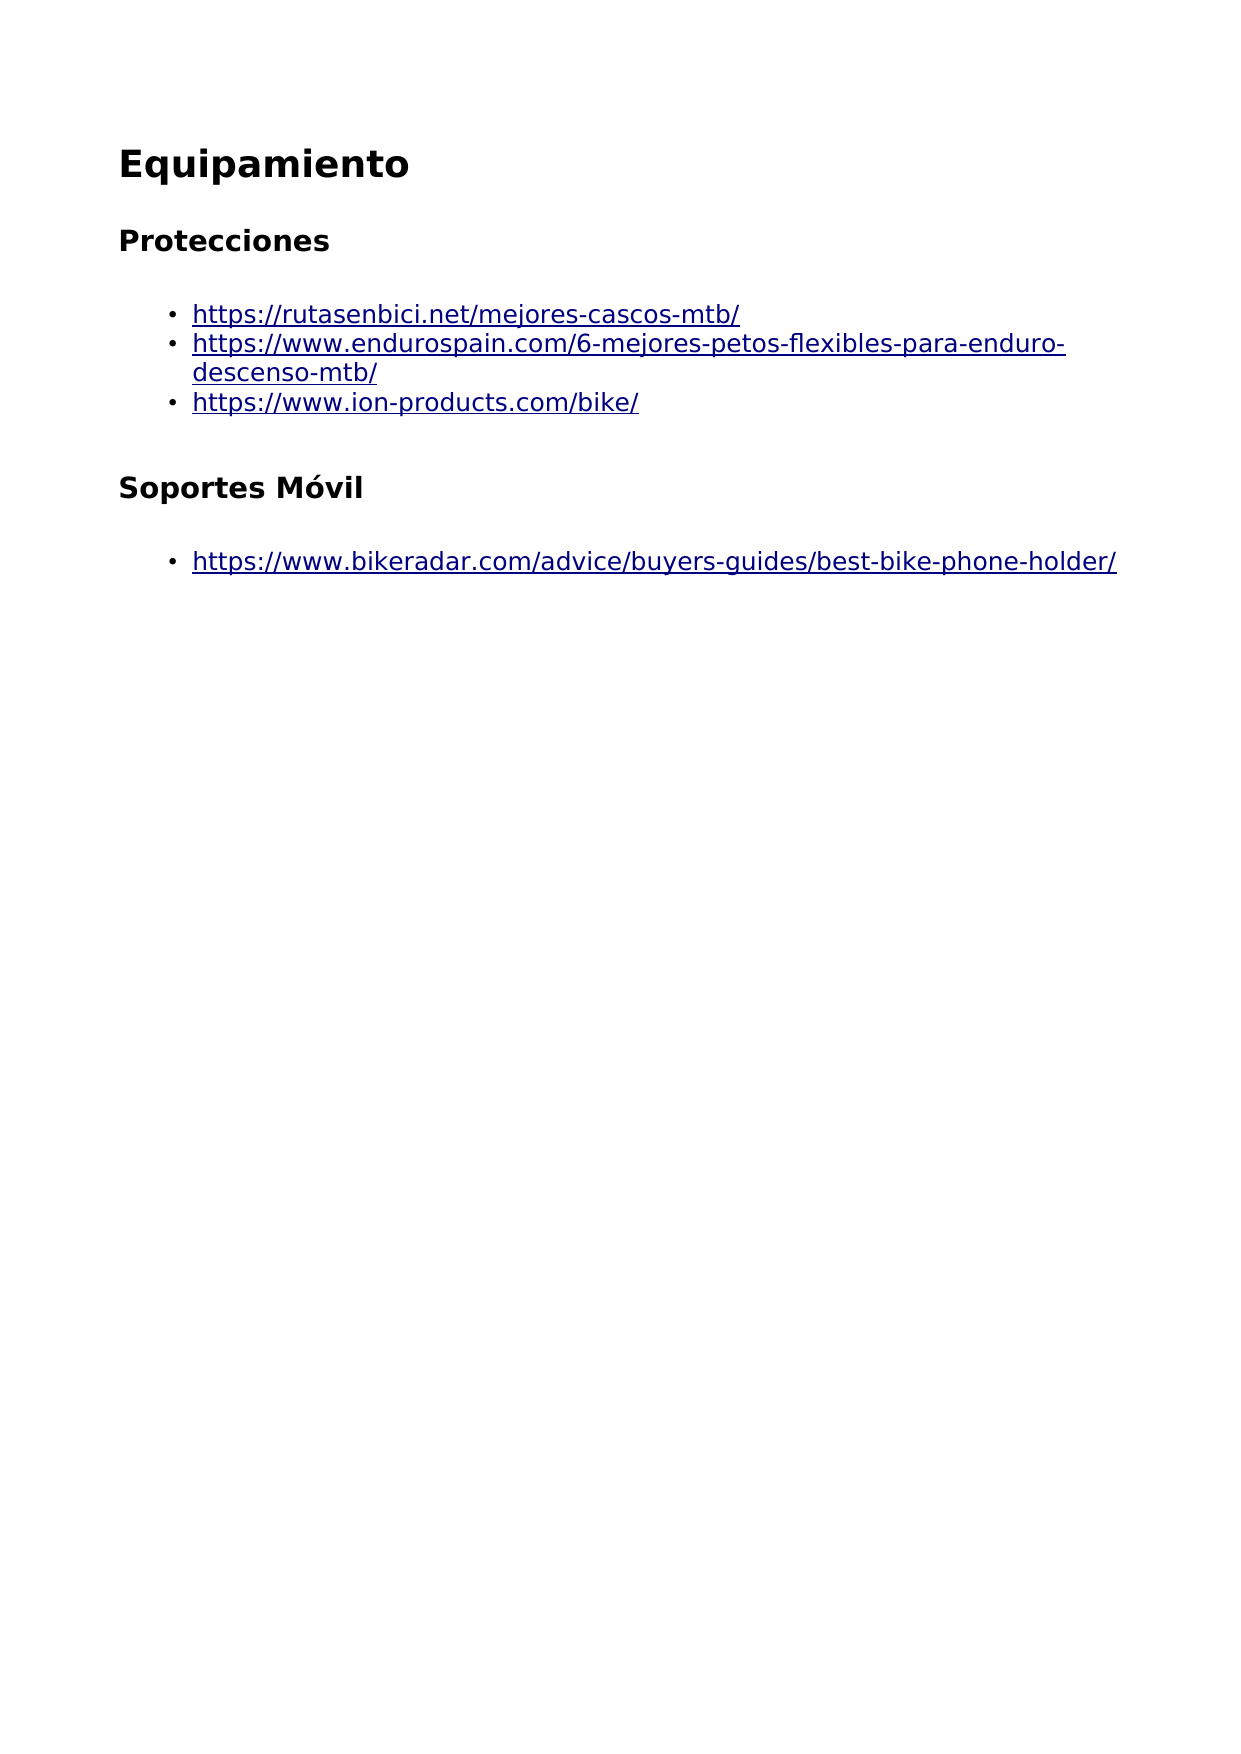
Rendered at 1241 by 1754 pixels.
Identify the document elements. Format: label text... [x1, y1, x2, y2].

list https://www.endurospain.com/6-mejores-petos-flexibles-para-enduro-descenso-mtb/ [177, 329, 1122, 388]
subtitle Equipamiento [118, 143, 1122, 187]
list https://rutasenbici.net/mejores-cascos-mtb/ [177, 300, 1122, 329]
list https://www.ion-products.com/bike/ [177, 388, 1122, 417]
subtitle Protecciones [118, 224, 1122, 258]
list https://www.bikeradar.com/advice/buyers-guides/best-bike-phone-holder/ [177, 547, 1122, 576]
subtitle Soportes Móvil [118, 471, 1122, 505]
